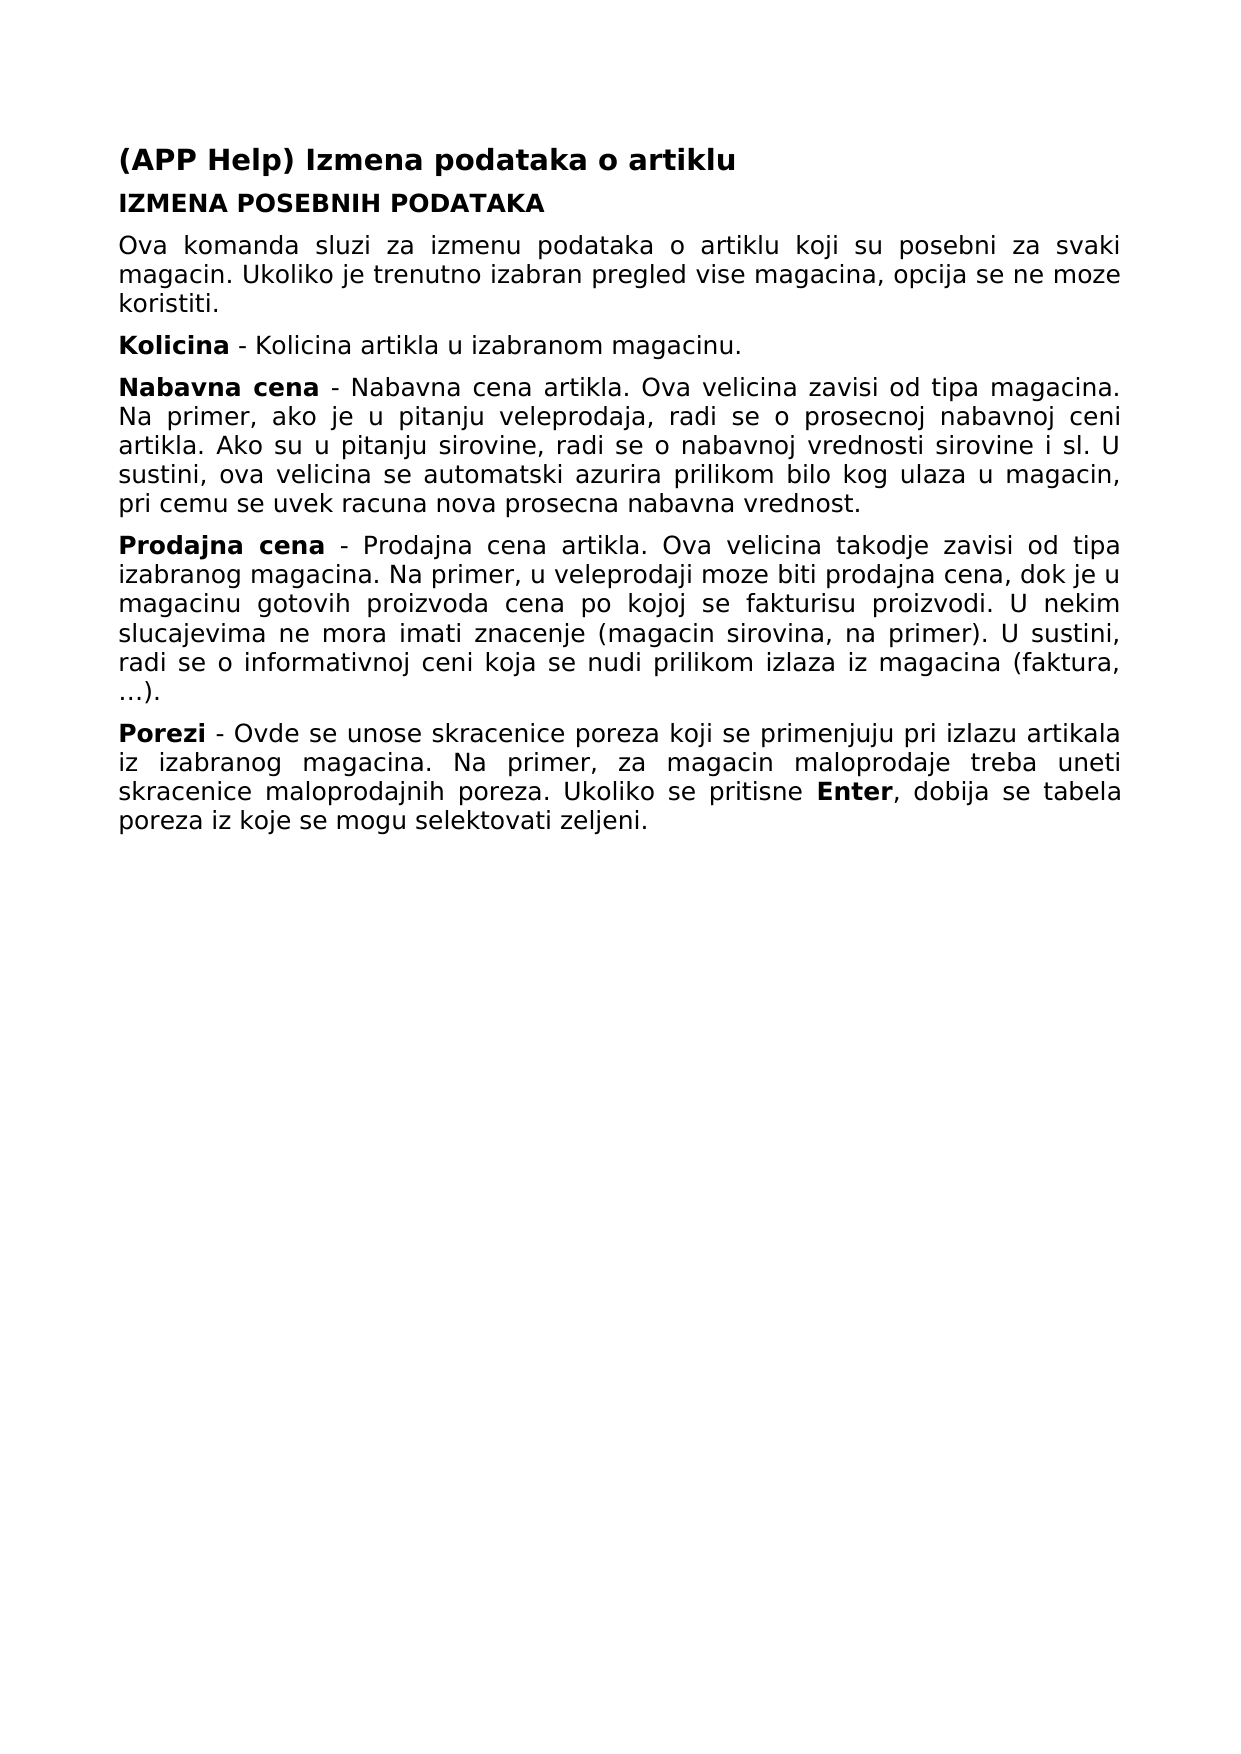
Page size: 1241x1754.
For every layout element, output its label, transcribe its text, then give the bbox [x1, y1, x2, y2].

subtitle (APP Help) Izmena podataka o artiklu [118, 143, 1122, 177]
text Kolicina - Kolicina artikla u izabranom magacinu. [118, 331, 1122, 360]
text Porezi - Ovde se unose skracenice poreza koji se primenjuju pri izlazu artikala iz izabranog magacina. Na primer, za magacin maloprodaje treba uneti skracenice maloprodajnih poreza. Ukoliko se pritisne Enter, dobija se tabela poreza iz koje se mogu selektovati zeljeni. [118, 719, 1122, 835]
text Nabavna cena - Nabavna cena artikla. Ova velicina zavisi od tipa magacina. Na primer, ako je u pitanju veleprodaja, radi se o prosecnoj nabavnoj ceni artikla. Ako su u pitanju sirovine, radi se o nabavnoj vrednosti sirovine i sl. U sustini, ova velicina se automatski azurira prilikom bilo kog ulaza u magacin, pri cemu se uvek racuna nova prosecna nabavna vrednost. [118, 373, 1122, 519]
text Prodajna cena - Prodajna cena artikla. Ova velicina takodje zavisi od tipa izabranog magacina. Na primer, u veleprodaji moze biti prodajna cena, dok je u magacinu gotovih proizvoda cena po kojoj se fakturisu proizvodi. U nekim slucajevima ne mora imati znacenje (magacin sirovina, na primer). U sustini, radi se o informativnoj ceni koja se nudi prilikom izlaza iz magacina (faktura, …). [118, 531, 1122, 706]
text Ova komanda sluzi za izmenu podataka o artiklu koji su posebni za svaki magacin. Ukoliko je trenutno izabran pregled vise magacina, opcija se ne moze koristiti. [118, 231, 1122, 319]
text IZMENA POSEBNIH PODATAKA [118, 189, 1122, 219]
